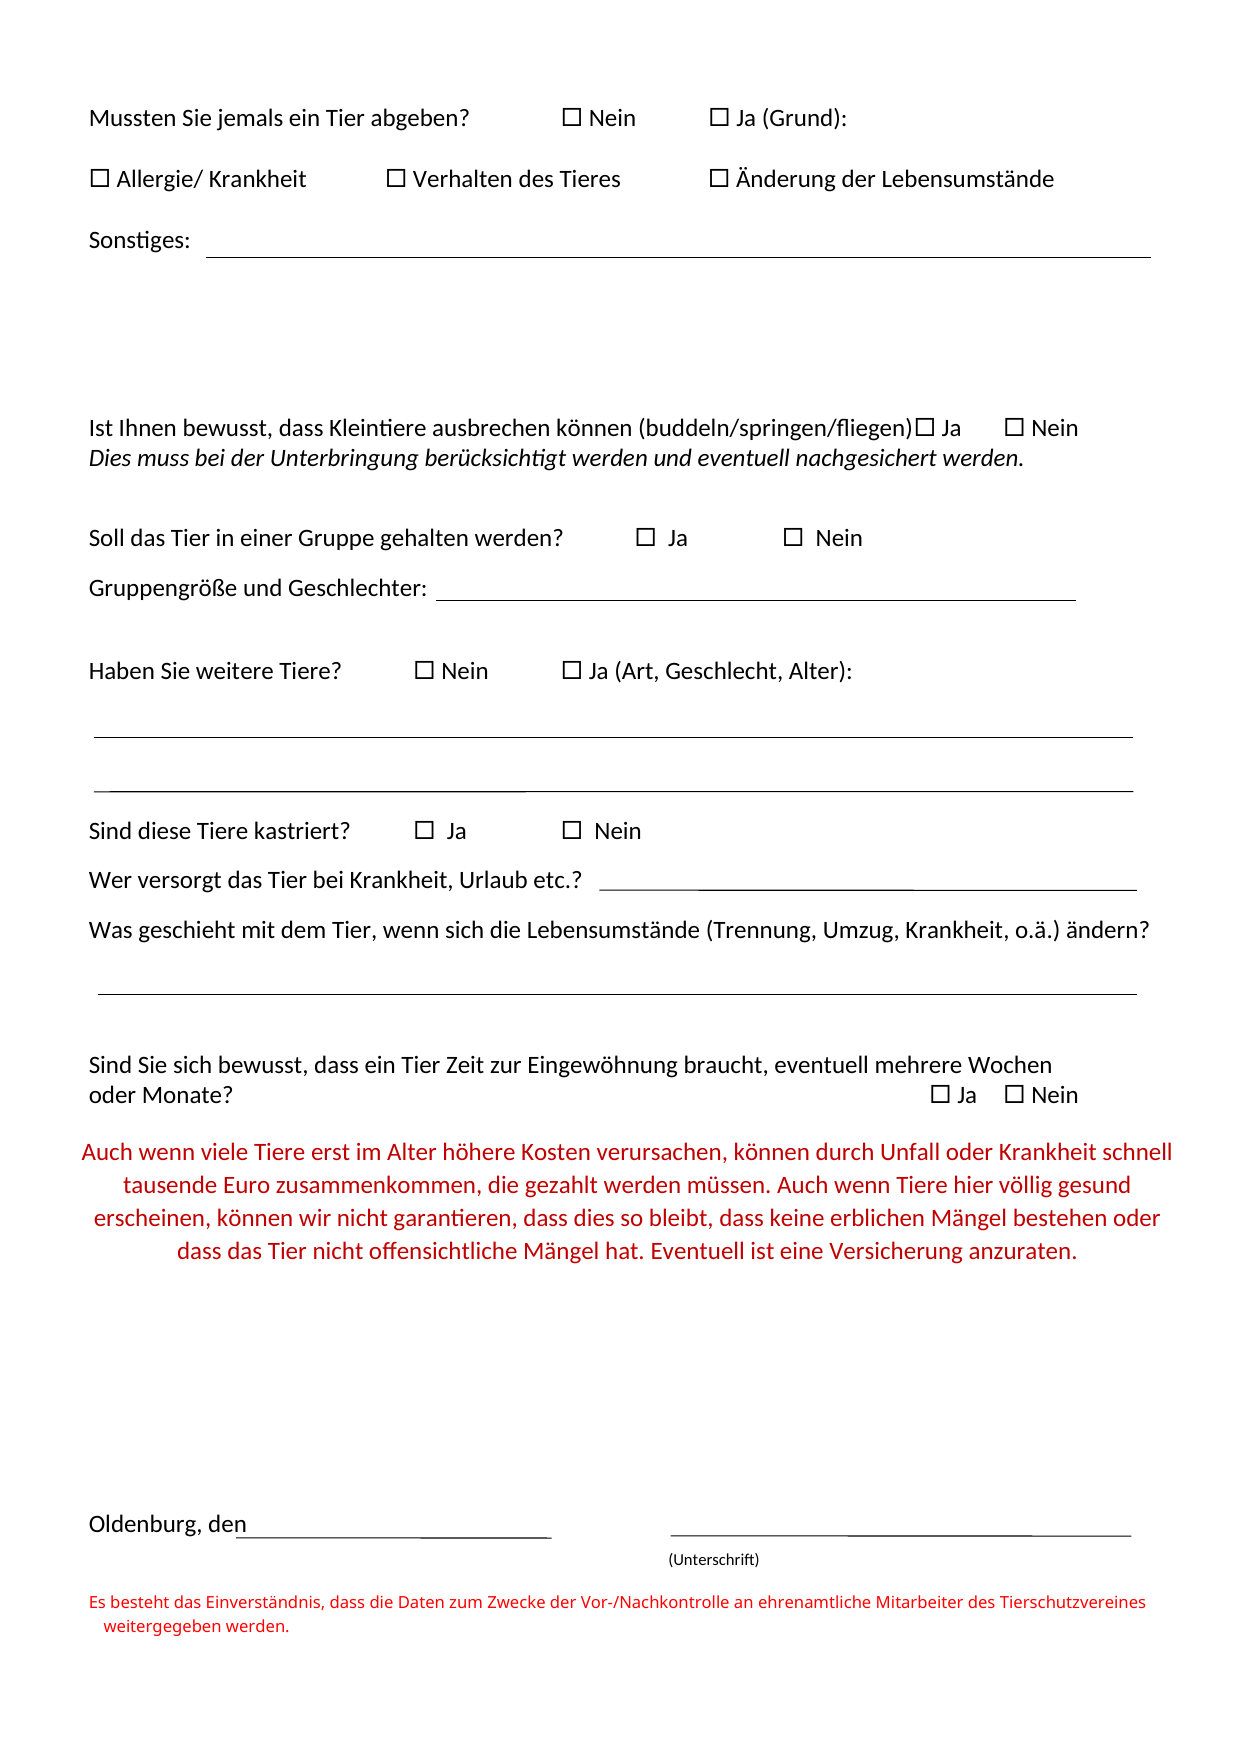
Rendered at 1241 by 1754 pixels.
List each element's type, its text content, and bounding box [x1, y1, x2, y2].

text Haben Sie weitere Tiere?  Nein  Ja (Art, Geschlecht, Alter): [88, 655, 1211, 685]
text Was geschieht mit dem Tier, wenn sich die Lebensumstände (Trennung, Umzug, Krankheit, o.ä.) ändern? [88, 914, 1211, 945]
text Gruppengröße und Geschlechter: [88, 572, 1211, 603]
text Sind diese Tiere kastriert?  Ja  Nein [88, 815, 1211, 846]
text Wer versorgt das Tier bei Krankheit, Urlaub etc.? [88, 864, 1211, 895]
text  Allergie/ Krankheit  Verhalten des Tieres  Änderung der Lebensumstände [88, 163, 1137, 193]
text oder Monate?  Ja  Nein [88, 1079, 1137, 1110]
text Mussten Sie jemals ein Tier abgeben?  Nein  Ja (Grund): [88, 102, 1137, 132]
text Auch wenn viele Tiere erst im Alter höhere Kosten verursachen, können durch Unfall oder Krankheit schnell tausende Euro zusammenkommen, die gezahlt werden müssen. Auch wenn Tiere hier völlig gesund erscheinen, können wir nicht garantieren, dass dies so bleibt, dass keine erblichen Mängel bestehen oder dass das Tier nicht offensichtliche Mängel hat. Eventuell ist eine Versicherung anzuraten. [74, 1136, 1181, 1266]
text Es besteht das Einverständnis, dass die Daten zum Zwecke der Vor-/Nachkontrolle an ehrenamtliche Mitarbeiter des Tierschutzvereines weitergegeben werden. [88, 1590, 1211, 1637]
text Oldenburg, den (Unterschrift) [88, 1508, 1211, 1571]
text Dies muss bei der Unterbringung berücksichtigt werden und eventuell nachgesichert werden. [88, 442, 1137, 473]
text Soll das Tier in einer Gruppe gehalten werden?  Ja  Nein [88, 522, 1211, 553]
text Sind Sie sich bewusst, dass ein Tier Zeit zur Eingewöhnung braucht, eventuell mehrere Wochen [88, 1049, 1137, 1079]
text Ist Ihnen bewusst, dass Kleintiere ausbrechen können (buddeln/springen/fliegen) Ja  Nein [88, 412, 1137, 442]
text Sonstiges: [88, 224, 1137, 254]
